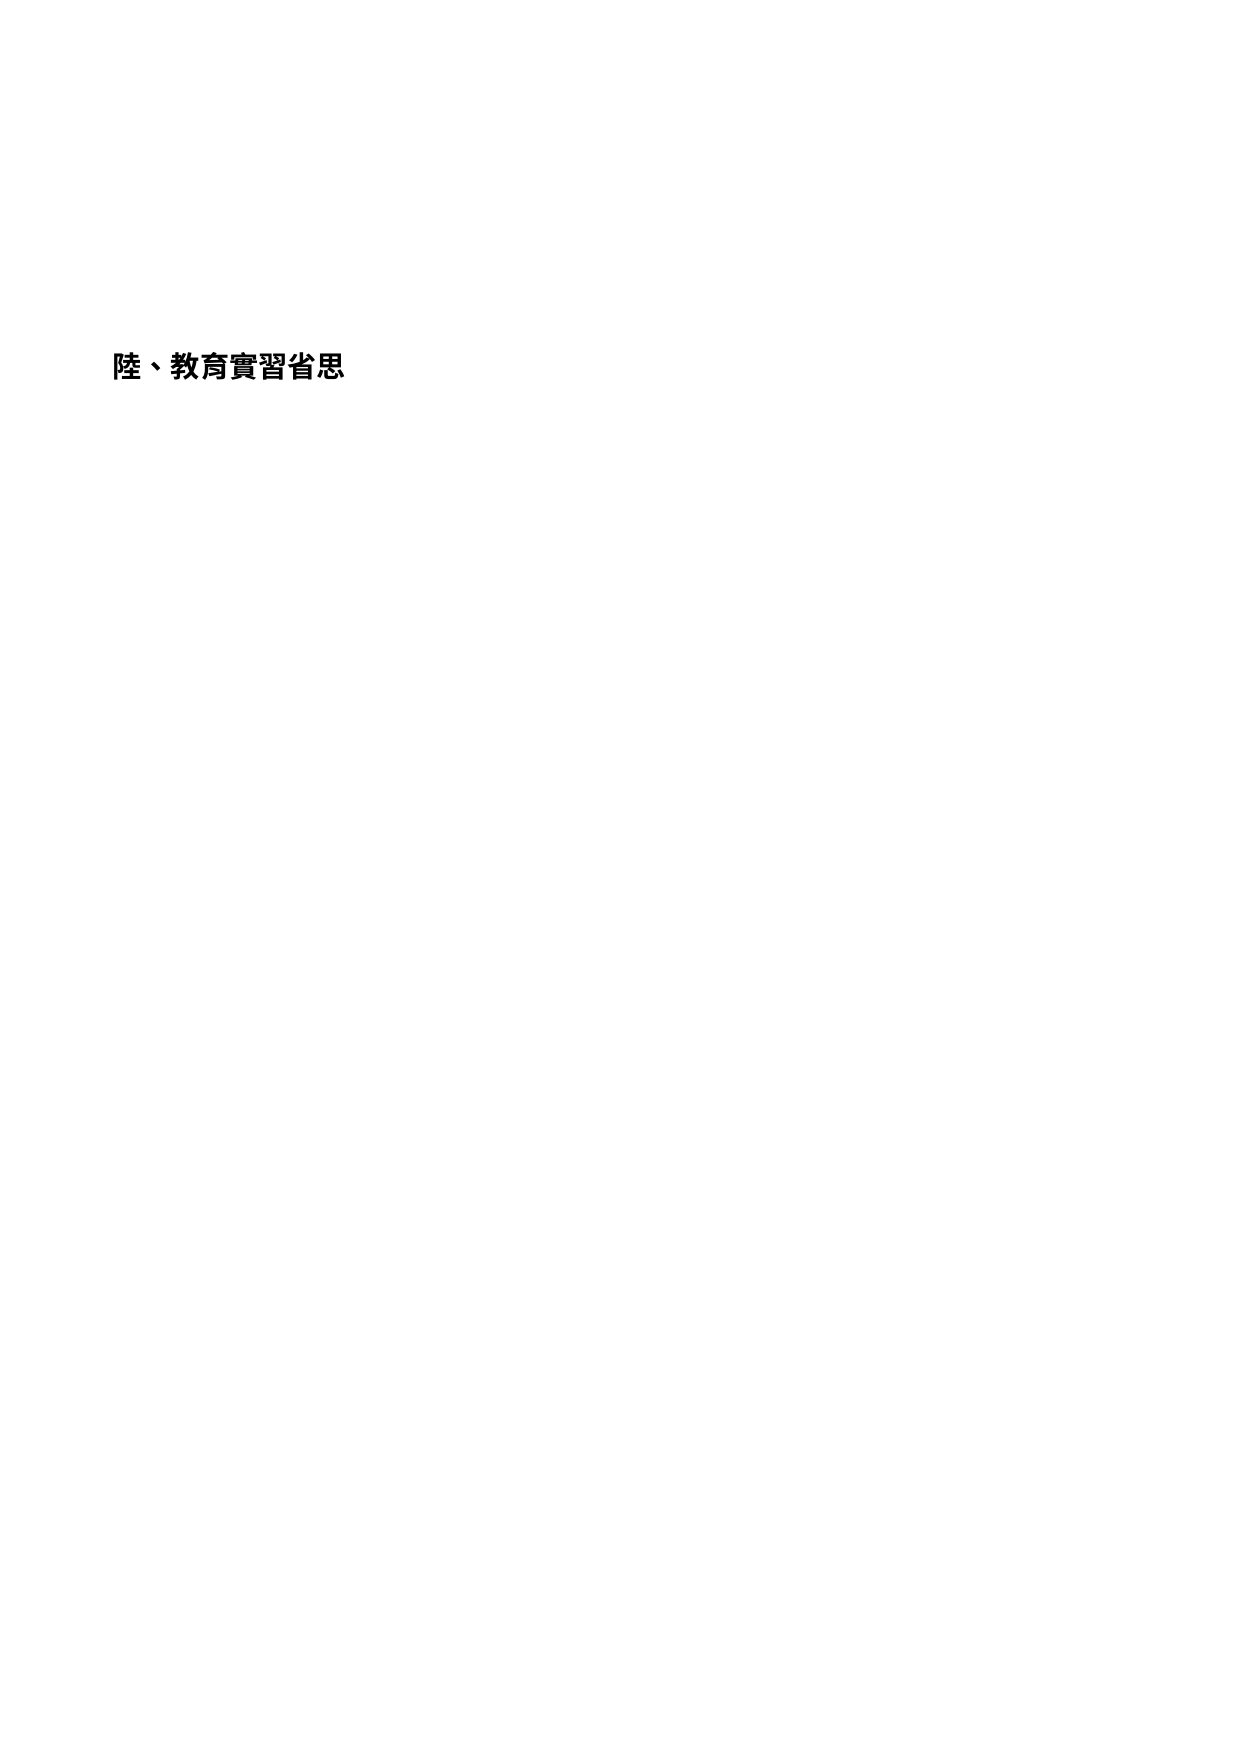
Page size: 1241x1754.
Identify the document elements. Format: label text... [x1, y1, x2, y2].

text 陸、教育實習省思 [112, 323, 1128, 386]
